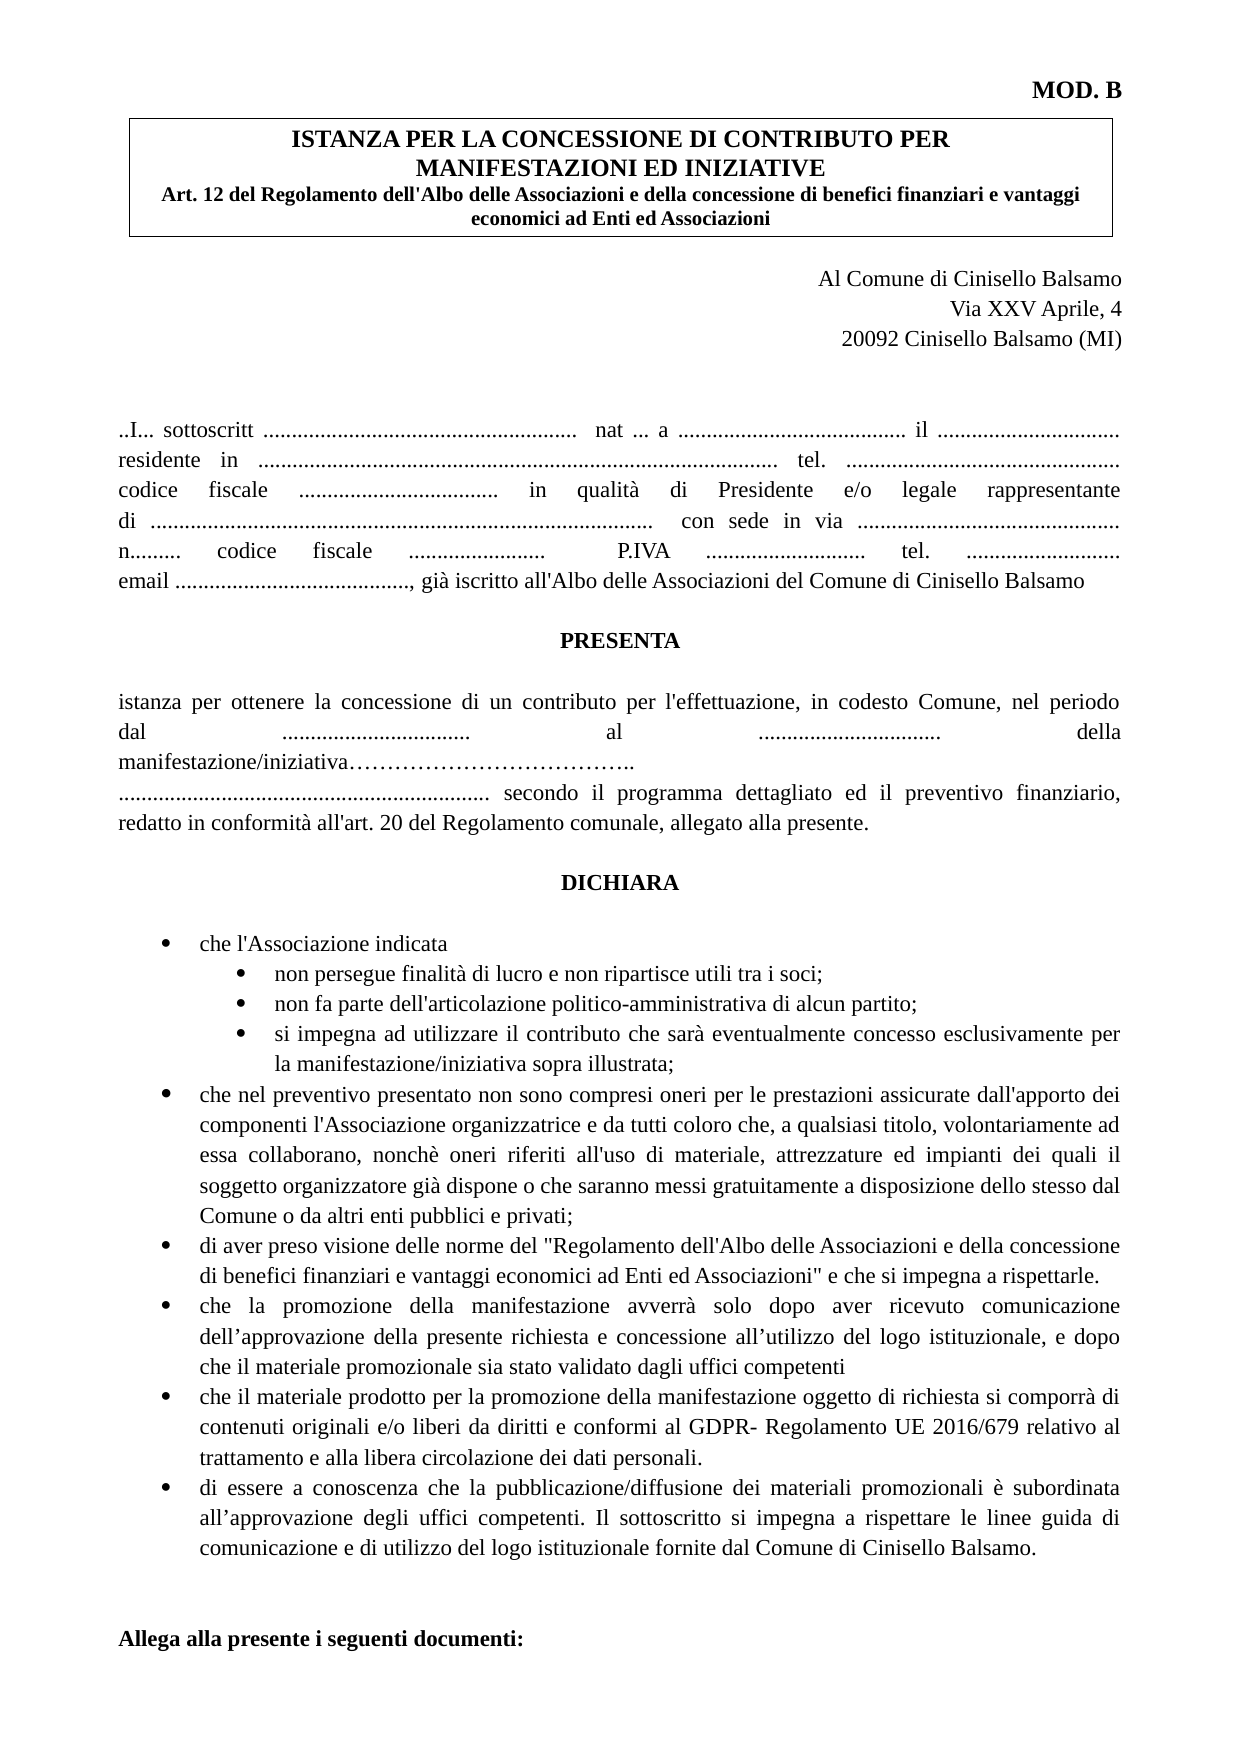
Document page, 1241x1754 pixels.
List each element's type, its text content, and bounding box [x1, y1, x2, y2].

text Al Comune di Cinisello Balsamo [118, 265, 1122, 291]
list che il materiale prodotto per la promozione della manifestazione oggetto di richiesta si comporrà di contenuti originali e/o liberi da diritti e conformi al GDPR- Regolamento UE 2016/679 relativo al trattamento e alla libera circolazione dei dati personali. [162, 1383, 1122, 1470]
list di aver preso visione delle norme del "Regolamento dell'Albo delle Associazioni e della concessione di benefici finanziari e vantaggi economici ad Enti ed Associazioni" e che si impegna a rispettarle. [162, 1232, 1122, 1289]
list di essere a conoscenza che la pubblicazione/diffusione dei materiali promozionali è subordinata all’approvazione degli uffici competenti. Il sottoscritto si impegna a rispettare le linee guida di comunicazione e di utilizzo del logo istituzionale fornite dal Comune di Cinisello Balsamo. [162, 1474, 1122, 1561]
list non persegue finalità di lucro e non ripartisce utili tra i soci; [237, 960, 1122, 986]
text DICHIARA [118, 869, 1122, 896]
list si impegna ad utilizzare il contributo che sarà eventualmente concesso esclusivamente per la manifestazione/iniziativa sopra illustrata; [237, 1020, 1122, 1077]
text 20092 Cinisello Balsamo (MI) [118, 325, 1122, 352]
text PRESENTA [118, 627, 1122, 654]
list che nel preventivo presentato non sono compresi oneri per le prestazioni assicurate dall'apporto dei componenti l'Associazione organizzatrice e da tutti coloro che, a qualsiasi titolo, volontariamente ad essa collaborano, nonchè oneri riferiti all'uso di materiale, attrezzature ed impianti dei quali il soggetto organizzatore già dispone o che saranno messi gratuitamente a disposizione dello stesso dal Comune o da altri enti pubblici e privati; [162, 1081, 1122, 1228]
text Via XXV Aprile, 4 [118, 295, 1122, 322]
list non fa parte dell'articolazione politico-amministrativa di alcun partito; [237, 990, 1122, 1016]
list che l'Associazione indicata [162, 929, 1122, 956]
text ..I... sottoscritt ....................................................... nat ... a ........................................ il ................................ residente in ........................................................................................... tel. ................................................ codice fiscale ................................... in qualità di Presidente e/o legale rappresentante di ........................................................................................ con sede in via .............................................. n......... codice fiscale ........................ P.IVA ............................ tel. ........................... email ........................................., già iscritto all'Albo delle Associazioni del Comune di Cinisello Balsamo [118, 416, 1122, 593]
text Allega alla presente i seguenti documenti: [118, 1625, 1122, 1651]
table_header ISTANZA PER LA CONCESSIONE DI CONTRIBUTO PER MANIFESTAZIONI ED INIZIATIVE Art. 12 del Regolamento dell'Albo delle Associazioni e della concessione di benefici finanziari e vantaggi economici ad Enti ed Associazioni [130, 119, 1112, 236]
text ................................................................. secondo il programma dettagliato ed il preventivo finanziario, redatto in conformità all'art. 20 del Regolamento comunale, allegato alla presente. [118, 778, 1122, 835]
text istanza per ottenere la concessione di un contributo per l'effettuazione, in codesto Comune, nel periodo dal ................................. al ................................ della manifestazione/iniziativa……………………………….. [118, 688, 1122, 775]
list che la promozione della manifestazione avverrà solo dopo aver ricevuto comunicazione dell’approvazione della presente richiesta e concessione all’utilizzo del logo istituzionale, e dopo che il materiale promozionale sia stato validato dagli uffici competenti [162, 1292, 1122, 1379]
